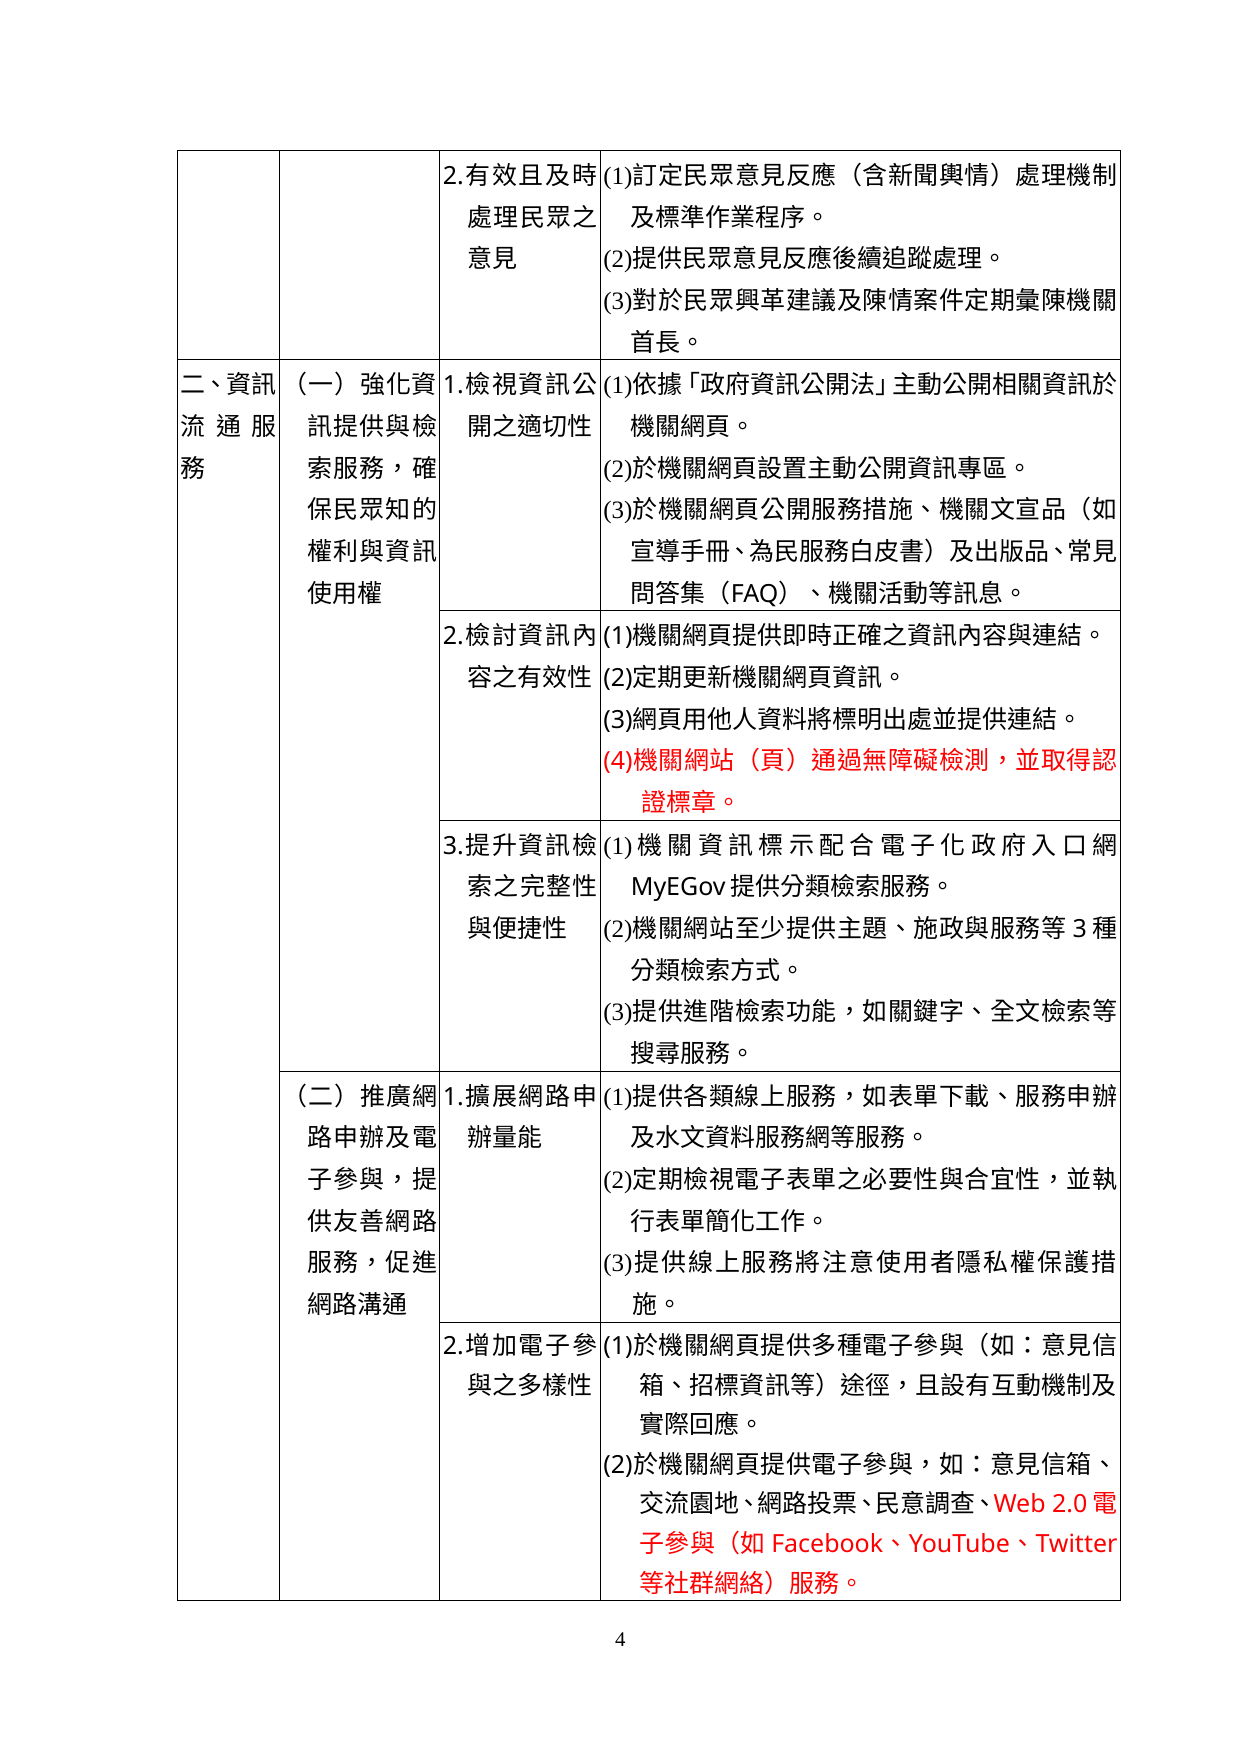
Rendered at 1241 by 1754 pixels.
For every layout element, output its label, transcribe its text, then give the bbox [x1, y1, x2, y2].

table_cell 1.擴展網路申辦量能 [440, 1072, 600, 1322]
table_cell 3.提升資訊檢索之完整性與便捷性 [440, 821, 600, 1071]
table_cell （二）推廣網路申辦及電子參與，提供友善網路服務，促進網路溝通 [280, 1072, 439, 1600]
table_cell (1)提供各類線上服務，如表單下載、服務申辦及水文資料服務網等服務。 (2)定期檢視電子表單之必要性與合宜性，並執行表單簡化工作。 (3)提供線上服務將注意使用者隱私權保護措施。 [601, 1072, 1120, 1322]
table_cell 1.檢視資訊公開之適切性 [440, 360, 600, 610]
table_cell (1)於機關網頁提供多種電子參與（如：意見信箱、招標資訊等）途徑，且設有互動機制及實際回應。 (2)於機關網頁提供電子參與，如：意見信箱、交流園地、網路投票、民意調查、Web 2.0電子參與（如Facebook、YouTube、Twitter等社群網絡）服務。 [601, 1323, 1120, 1600]
table_cell （一）強化資訊提供與檢索服務，確保民眾知的權利與資訊使用權 [280, 360, 439, 1071]
table_cell [280, 151, 439, 359]
table_cell 二、資訊流通服務 [178, 360, 279, 1600]
table_cell (1)依據「政府資訊公開法」主動公開相關資訊於機關網頁。 (2)於機關網頁設置主動公開資訊專區。 (3)於機關網頁公開服務措施、機關文宣品（如宣導手冊、為民服務白皮書）及出版品、常見問答集（FAQ）、機關活動等訊息。 [601, 360, 1120, 610]
table_cell [178, 151, 279, 359]
table_cell (1)機關資訊標示配合電子化政府入口網MyEGov提供分類檢索服務。 (2)機關網站至少提供主題、施政與服務等3種分類檢索方式。 (3)提供進階檢索功能，如關鍵字、全文檢索等搜尋服務。 [601, 821, 1120, 1071]
table_cell (1)訂定民眾意見反應（含新聞輿情）處理機制及標準作業程序。 (2)提供民眾意見反應後續追蹤處理。 (3)對於民眾興革建議及陳情案件定期彙陳機關首長。 [601, 151, 1120, 359]
table_cell 2.有效且及時處理民眾之意見 [440, 151, 600, 359]
table_cell 2.檢討資訊內容之有效性 [440, 611, 600, 820]
table_cell 2.增加電子參與之多樣性 [440, 1323, 600, 1600]
table_cell (1)機關網頁提供即時正確之資訊內容與連結。 (2)定期更新機關網頁資訊。 (3)網頁用他人資料將標明出處並提供連結。 (4)機關網站（頁）通過無障礙檢測，並取得認證標章。 [601, 611, 1120, 820]
